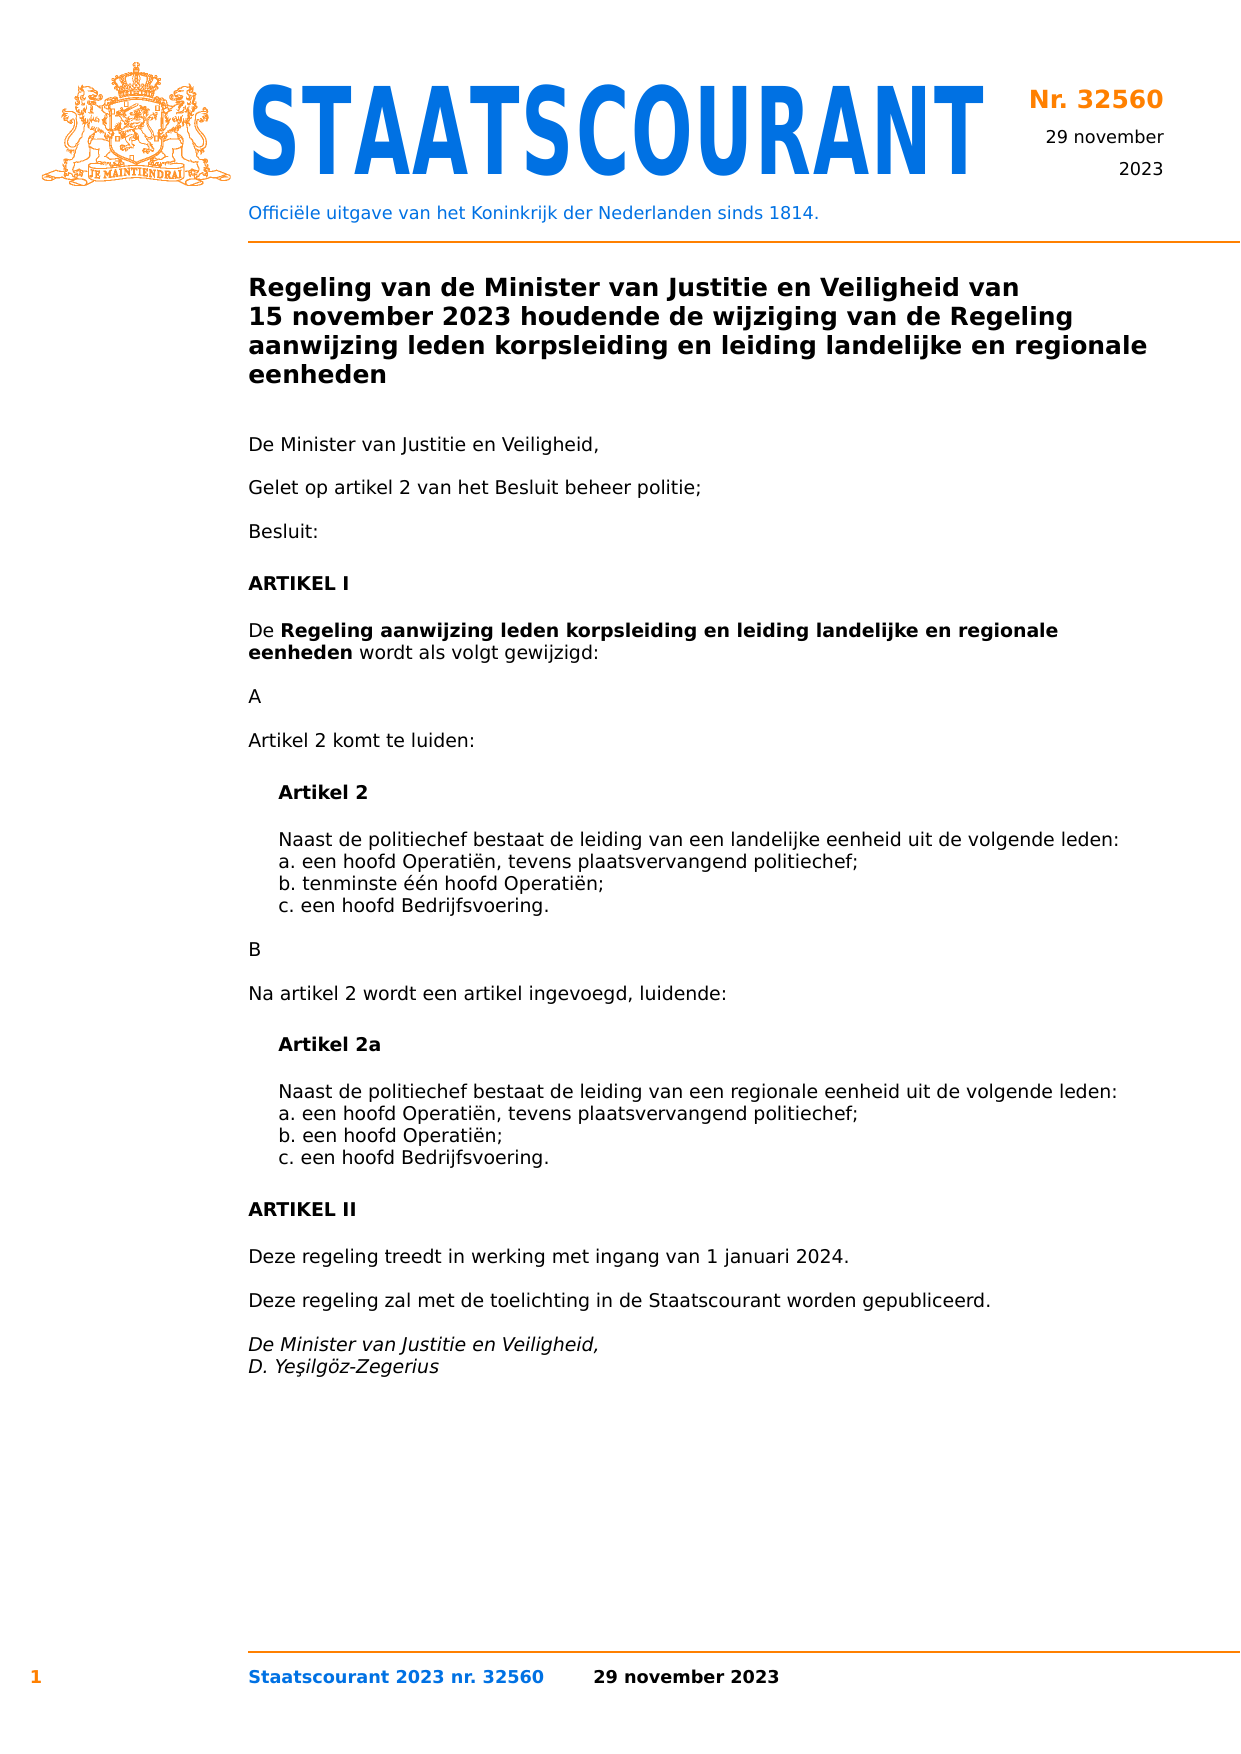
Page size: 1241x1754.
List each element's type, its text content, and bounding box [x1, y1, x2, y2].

text Naast de politiechef bestaat de leiding van een landelijke eenheid uit de volgende leden: [278, 829, 1163, 851]
table_header STAATSCOURANT [248, 62, 998, 203]
text De Minister van Justitie en Veiligheid, D. Yeşilgöz-Zegerius [248, 1334, 1163, 1378]
table_cell Officiële uitgave van het Koninkrijk der Nederlanden sinds 1814. [248, 203, 1240, 241]
text Besluit: [248, 521, 1163, 543]
text Gelet op artikel 2 van het Besluit beheer politie; [248, 477, 1163, 499]
text c. een hoofd Bedrijfsvoering. [278, 1147, 1163, 1169]
subtitle ARTIKEL II [248, 1199, 1163, 1221]
subtitle Regeling van de Minister van Justitie en Veiligheid van 15 november 2023 houdende de wijziging van de Regeling aanwijzing leden korpsleiding en leiding landelijke en regionale eenheden [248, 273, 1163, 390]
subtitle ARTIKEL I [248, 573, 1163, 595]
text De Regeling aanwijzing leden korpsleiding en leiding landelijke en regionale eenheden wordt als volgt gewijzigd: [248, 620, 1163, 664]
text a. een hoofd Operatiën, tevens plaatsvervangend politiechef; [278, 851, 1163, 873]
text Deze regeling zal met de toelichting in de Staatscourant worden gepubliceerd. [248, 1290, 1163, 1312]
text Artikel 2 komt te luiden: [248, 730, 1163, 752]
text b. een hoofd Operatiën; [278, 1125, 1163, 1147]
text Deze regeling treedt in werking met ingang van 1 januari 2024. [248, 1246, 1163, 1268]
subtitle Artikel 2 [278, 782, 1163, 804]
table_cell 29 november [998, 121, 1240, 153]
text B [248, 938, 1163, 961]
picture [41, 62, 231, 186]
table_cell 2023 [998, 153, 1240, 203]
text c. een hoofd Bedrijfsvoering. [278, 895, 1163, 917]
text De Minister van Justitie en Veiligheid, [248, 433, 1163, 455]
text Na artikel 2 wordt een artikel ingevoegd, luidende: [248, 982, 1163, 1004]
text a. een hoofd Operatiën, tevens plaatsvervangend politiechef; [278, 1103, 1163, 1125]
text Naast de politiechef bestaat de leiding van een regionale eenheid uit de volgende leden: [278, 1081, 1163, 1103]
table_header [25, 62, 248, 241]
subtitle Artikel 2a [278, 1034, 1163, 1056]
text A [248, 686, 1163, 708]
text b. tenminste één hoofd Operatiën; [278, 873, 1163, 895]
table_header Nr. 32560 [998, 62, 1240, 121]
